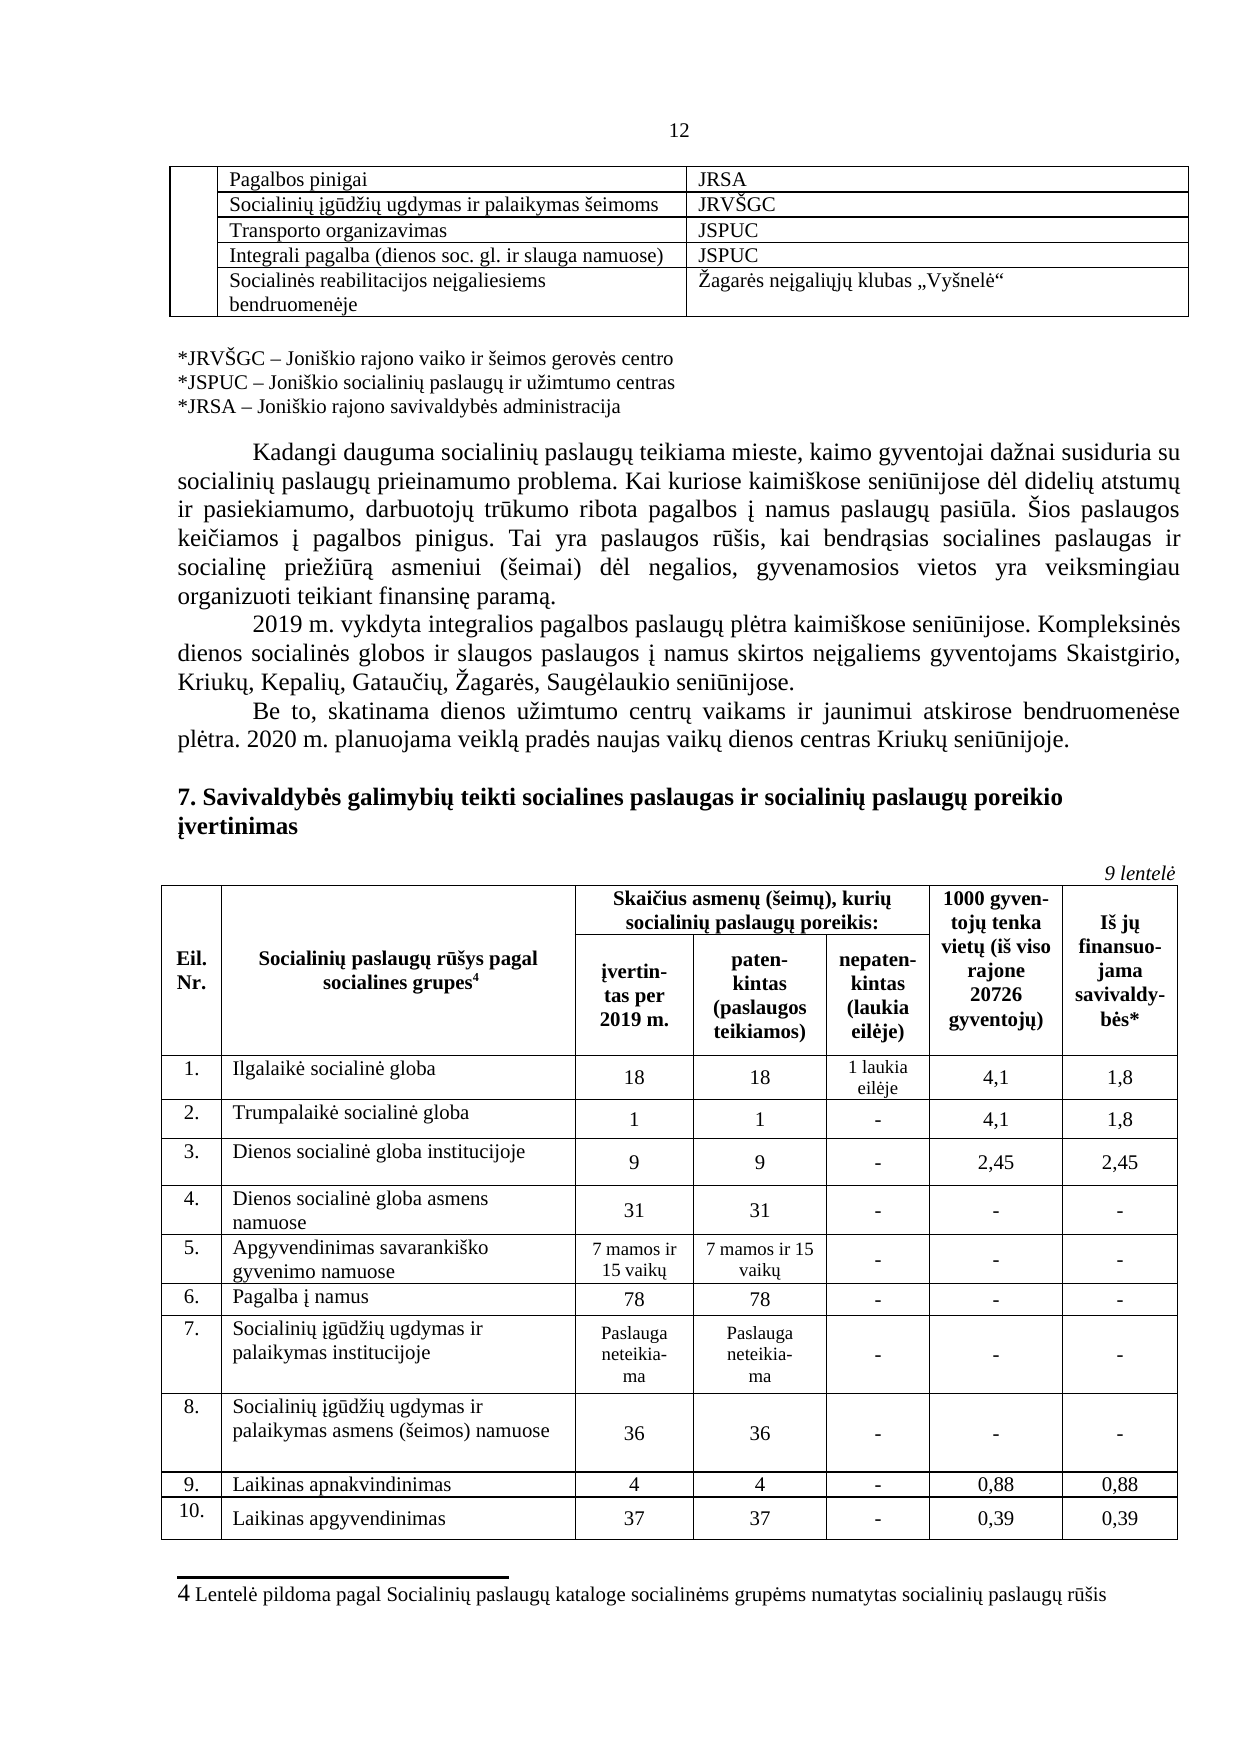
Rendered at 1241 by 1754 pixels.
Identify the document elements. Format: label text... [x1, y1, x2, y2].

table_cell - [827, 1498, 929, 1539]
table_cell 2,45 [930, 1139, 1062, 1185]
table_cell 1,8 [1063, 1056, 1177, 1099]
table_cell paten-kintas (paslaugos teikiamos) [694, 935, 826, 1054]
table_cell - [930, 1394, 1062, 1471]
table_cell JRSA [687, 167, 1188, 191]
table_cell - [930, 1284, 1062, 1314]
table_cell 9. [162, 1473, 221, 1496]
table_cell 4 [694, 1473, 826, 1496]
table_cell [171, 167, 217, 316]
table_cell Dienos socialinė globa asmens namuose [222, 1186, 575, 1234]
table_cell - [827, 1284, 929, 1314]
table_cell 1 [576, 1100, 693, 1138]
text 7. Savivaldybės galimybių teikti socialines paslaugas ir socialinių paslaugų poreikio įvertinimas [177, 782, 1181, 839]
text *JSPUC – Joniškio socialinių paslaugų ir užimtumo centras [177, 370, 1181, 394]
table_cell 9 [694, 1139, 826, 1185]
table_cell 4,1 [930, 1100, 1062, 1138]
table_cell 2. [162, 1100, 221, 1138]
table_cell JRVŠGC [687, 193, 1188, 216]
table_header Eil. Nr. [162, 886, 221, 1054]
table_cell 7 mamos ir 15 vaikų [694, 1235, 826, 1283]
table_cell 18 [576, 1056, 693, 1099]
table_cell 3. [162, 1139, 221, 1185]
table_cell Ilgalaikė socialinė globa [222, 1056, 575, 1099]
table_cell - [930, 1186, 1062, 1234]
table_cell 1 [694, 1100, 826, 1138]
table_cell - [827, 1316, 929, 1393]
table_cell Žagarės neįgaliųjų klubas „Vyšnelė“ [687, 268, 1188, 316]
text 2019 m. vykdyta integralios pagalbos paslaugų plėtra kaimiškose seniūnijose. Kompleksinės dienos socialinės globos ir slaugos paslaugos į namus skirtos neįgaliems gyventojams Skaistgirio, Kriukų, Kepalių, Gataučių, Žagarės, Saugėlaukio seniūnijose. [177, 609, 1181, 696]
table_cell 36 [694, 1394, 826, 1471]
table_cell - [1063, 1235, 1177, 1283]
table_cell 10. [162, 1498, 221, 1539]
text 9 lentelė [177, 861, 1181, 885]
table_cell - [930, 1235, 1062, 1283]
table_cell - [1063, 1186, 1177, 1234]
table_cell 78 [694, 1284, 826, 1314]
table_cell Dienos socialinė globa institucijoje [222, 1139, 575, 1185]
table_cell Trumpalaikė socialinė globa [222, 1100, 575, 1138]
table_cell 78 [576, 1284, 693, 1314]
table_cell 2,45 [1063, 1139, 1177, 1185]
text *JRVŠGC – Joniškio rajono vaiko ir šeimos gerovės centro [177, 346, 1181, 370]
table_cell Socialinių įgūdžių ugdymas ir palaikymas šeimoms [218, 193, 686, 216]
table_cell 1,8 [1063, 1100, 1177, 1138]
table_cell 4 [576, 1473, 693, 1496]
table_cell - [1063, 1316, 1177, 1393]
table_cell 0,88 [930, 1473, 1062, 1496]
table_cell 37 [576, 1498, 693, 1539]
text Be to, skatinama dienos užimtumo centrų vaikams ir jaunimui atskirose bendruomenėse plėtra. 2020 m. planuojama veiklą pradės naujas vaikų dienos centras Kriukų seniūnijoje. [177, 696, 1181, 753]
table_cell JSPUC [687, 243, 1188, 267]
table_cell - [827, 1100, 929, 1138]
table_cell Apgyvendinimas savarankiško gyvenimo namuose [222, 1235, 575, 1283]
table_cell 0,39 [1063, 1498, 1177, 1539]
table_cell Laikinas apgyvendinimas [222, 1498, 575, 1539]
table_cell 7 mamos ir 15 vaikų [576, 1235, 693, 1283]
table_cell 18 [694, 1056, 826, 1099]
table_cell 0,39 [930, 1498, 1062, 1539]
table_cell 1 laukia eilėje [827, 1056, 929, 1099]
table_cell Pagalbos pinigai [218, 167, 686, 191]
table_cell 4. [162, 1186, 221, 1234]
table_cell 31 [576, 1186, 693, 1234]
table_cell Transporto organizavimas [218, 218, 686, 242]
table_header 1000 gyven- tojų tenka vietų (iš viso rajone 20726 gyventojų) [930, 886, 1062, 1054]
table_cell - [1063, 1284, 1177, 1314]
table_cell 31 [694, 1186, 826, 1234]
table_cell Pagalba į namus [222, 1284, 575, 1314]
table_cell 7. [162, 1316, 221, 1393]
table_cell - [827, 1473, 929, 1496]
table_cell Laikinas apnakvindinimas [222, 1473, 575, 1496]
table_cell 1. [162, 1056, 221, 1099]
table_header Skaičius asmenų (šeimų), kurių socialinių paslaugų poreikis: [576, 886, 929, 934]
table_cell 37 [694, 1498, 826, 1539]
table_cell nepaten-kintas (laukia eilėje) [827, 935, 929, 1054]
table_cell Paslauga neteikia- ma [694, 1316, 826, 1393]
table_cell Socialinės reabilitacijos neįgaliesiems bendruomenėje [218, 268, 686, 316]
table_cell 9 [576, 1139, 693, 1185]
table_cell - [827, 1394, 929, 1471]
table_cell - [827, 1186, 929, 1234]
table_cell Socialinių įgūdžių ugdymas ir palaikymas institucijoje [222, 1316, 575, 1393]
table_cell 36 [576, 1394, 693, 1471]
table_cell - [827, 1139, 929, 1185]
table_cell - [1063, 1394, 1177, 1471]
table_cell 5. [162, 1235, 221, 1283]
table_header Socialinių paslaugų rūšys pagal socialines grupes [222, 886, 575, 1054]
table_cell Paslauga neteikia- ma [576, 1316, 693, 1393]
table_cell - [827, 1235, 929, 1283]
table_cell įvertin- tas per 2019 m. [576, 935, 693, 1054]
table_cell - [930, 1316, 1062, 1393]
table_cell JSPUC [687, 218, 1188, 242]
table_cell Socialinių įgūdžių ugdymas ir palaikymas asmens (šeimos) namuose [222, 1394, 575, 1471]
table_cell 4,1 [930, 1056, 1062, 1099]
text *JRSA – Joniškio rajono savivaldybės administracija [177, 394, 1181, 418]
table_cell Integrali pagalba (dienos soc. gl. ir slauga namuose) [218, 243, 686, 267]
table_cell 6. [162, 1284, 221, 1314]
table_cell 0,88 [1063, 1473, 1177, 1496]
table_cell 8. [162, 1394, 221, 1471]
text Kadangi dauguma socialinių paslaugų teikiama mieste, kaimo gyventojai dažnai susiduria su socialinių paslaugų prieinamumo problema. Kai kuriose kaimiškose seniūnijose dėl didelių atstumų ir pasiekiamumo, darbuotojų trūkumo ribota pagalbos į namus paslaugų pasiūla. Šios paslaugos keičiamos į pagalbos pinigus. Tai yra paslaugos rūšis, kai bendrąsias socialines paslaugas ir socialinę priežiūrą asmeniui (šeimai) dėl negalios, gyvenamosios vietos yra veiksmingiau organizuoti teikiant finansinę paramą. [177, 437, 1181, 609]
table_header Iš jų finansuo- jama savivaldy- bės* [1063, 886, 1177, 1054]
